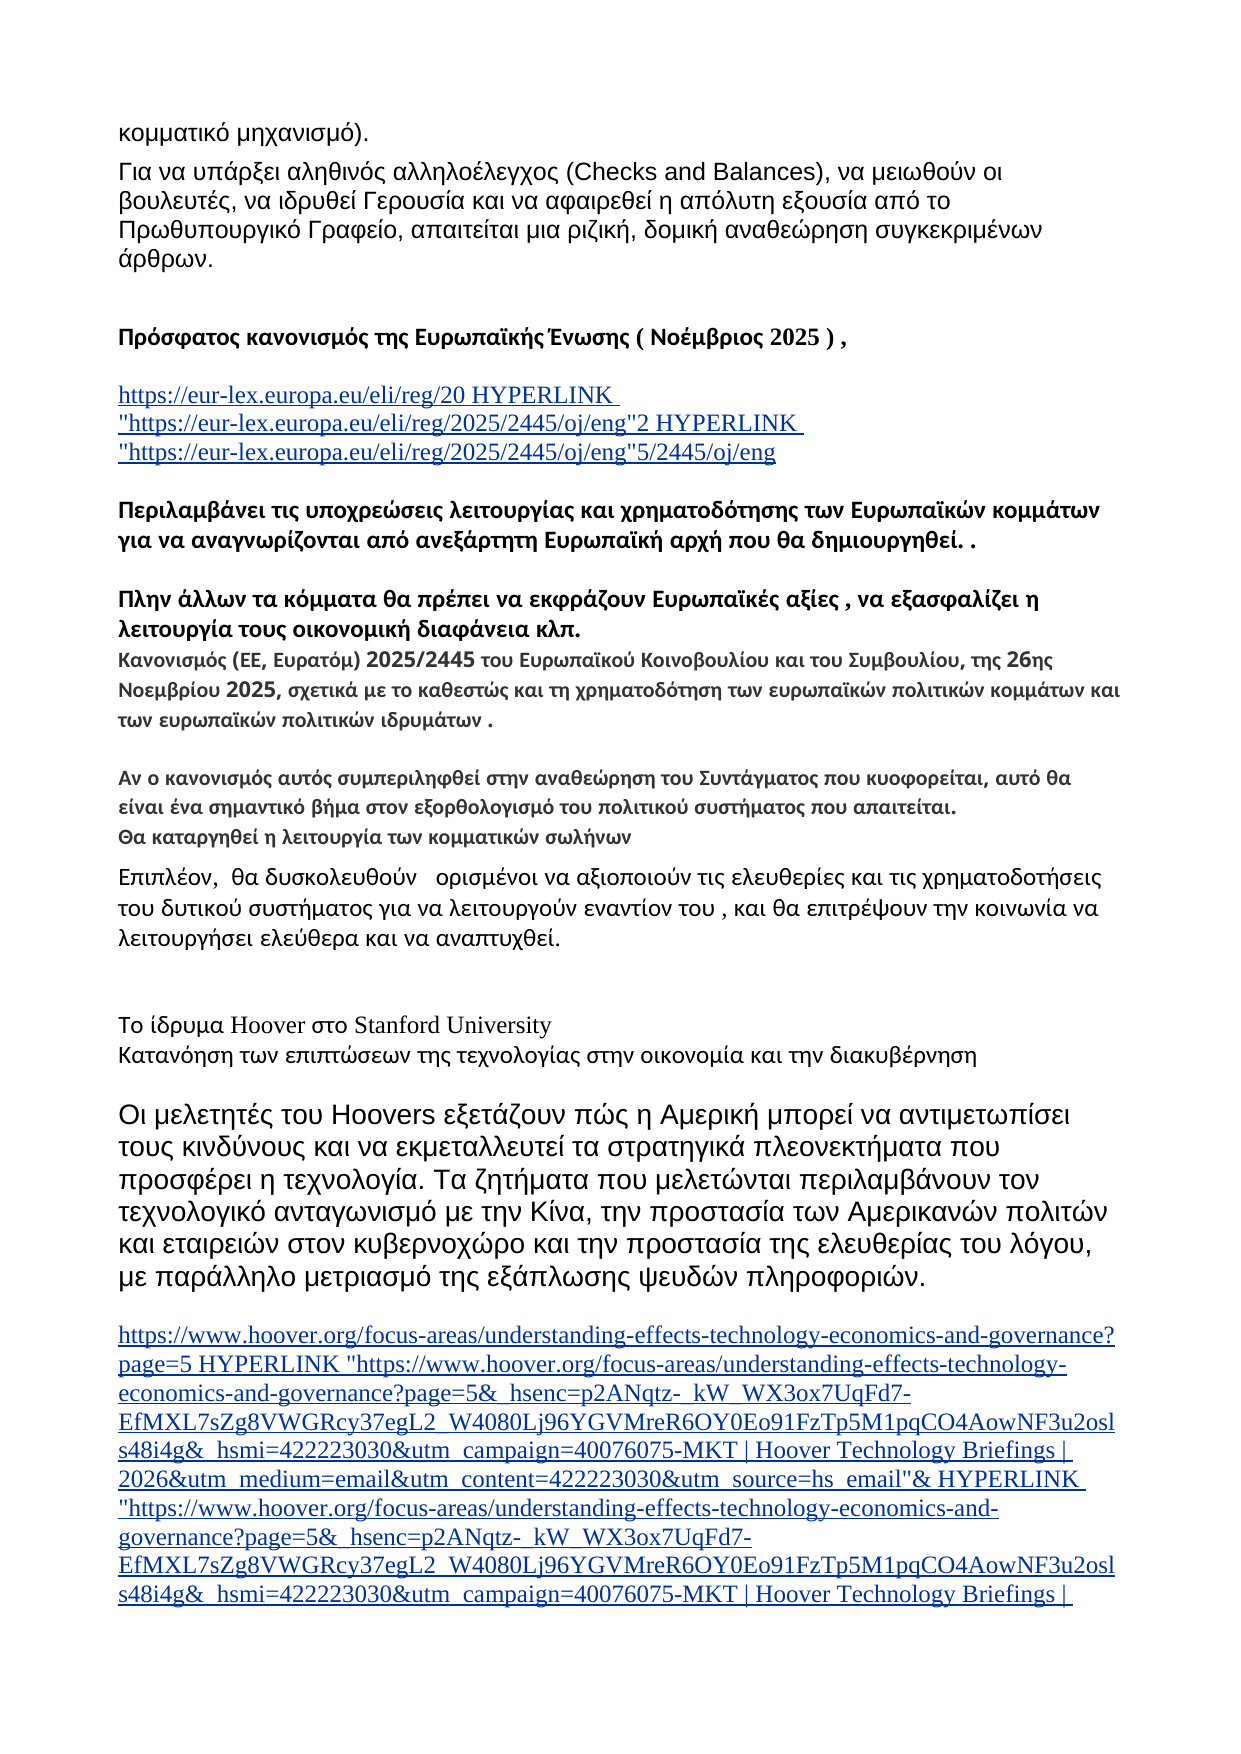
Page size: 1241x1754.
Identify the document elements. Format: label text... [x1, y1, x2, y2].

text Περιλαμβάνει τις υποχρεώσεις λειτουργίας και χρηματοδότησης των Ευρωπαϊκών κομμάτων για να αναγνωρίζονται από ανεξάρτητη Ευρωπαϊκή αρχή που θα δημιουργηθεί. . [118, 494, 1122, 555]
text Επιπλέον, θα δυσκολευθούν ορισμένοι να αξιοποιούν τις ελευθερίες και τις χρηματοδοτήσεις του δυτικού συστήματος για να λειτουργούν εναντίον του , και θα επιτρέψουν την κοινωνία να λειτουργήσει ελεύθερα και να αναπτυχθεί. [118, 861, 1122, 953]
text Το ίδρυμα Hoover στο Stanford University [118, 1009, 1122, 1039]
text https://eur-lex.europa.eu/eli/reg/20 HYPERLINK "https://eur-lex.europa.eu/eli/reg/2025/2445/oj/eng"2 HYPERLINK "https://eur-lex.europa.eu/eli/reg/2025/2445/oj/eng"5/2445/oj/eng [118, 380, 1122, 466]
text Κατανόηση των επιπτώσεων της τεχνολογίας στην οικονομία και την διακυβέρνηση [118, 1039, 1122, 1070]
text https://www.hoover.org/focus-areas/understanding-effects-technology-economics-and-governance?page=5 HYPERLINK "https://www.hoover.org/focus-areas/understanding-effects-technology-economics-and-governance?page=5&_hsenc=p2ANqtz-_kW_WX3ox7UqFd7-EfMXL7sZg8VWGRcy37egL2_W4080Lj96YGVMreR6OY0Eo91FzTp5M1pqCO4AowNF3u2osls48i4g&_hsmi=422223030&utm_campaign=40076075-MKT | Hoover Technology Briefings | 2026&utm_medium=email&utm_content=422223030&utm_source=hs_email"& HYPERLINK "https://www.hoover.org/focus-areas/understanding-effects-technology-economics-and-governance?page=5&_hsenc=p2ANqtz-_kW_WX3ox7UqFd7-EfMXL7sZg8VWGRcy37egL2_W4080Lj96YGVMreR6OY0Eo91FzTp5M1pqCO4AowNF3u2osls48i4g&_hsmi=422223030&utm_campaign=40076075-MKT | Hoover Technology Briefings | [118, 1320, 1122, 1608]
text Για να υπάρξει αληθινός αλληλοέλεγχος (Checks and Balances), να μειωθούν οι βουλευτές, να ιδρυθεί Γερουσία και να αφαιρεθεί η απόλυτη εξουσία από το Πρωθυπουργικό Γραφείο, απαιτείται μια ριζική, δομική αναθεώρηση συγκεκριμένων άρθρων. [118, 157, 1122, 272]
text Πρόσφατος κανονισμός της Ευρωπαϊκής Ένωσης ( Νοέμβριος 2025 ) , [118, 321, 1122, 352]
text Κανονισμός (ΕΕ, Ευρατόμ) 2025/2445 του Ευρωπαϊκού Κοινοβουλίου και του Συμβουλίου, της 26ης Νοεμβρίου 2025, σχετικά με το καθεστώς και τη χρηματοδότηση των ευρωπαϊκών πολιτικών κομμάτων και των ευρωπαϊκών πολιτικών ιδρυμάτων . [118, 644, 1122, 733]
text Πλην άλλων τα κόμματα θα πρέπει να εκφράζουν Ευρωπαϊκές αξίες , να εξασφαλίζει η λειτουργία τους οικονομική διαφάνεια κλπ. [118, 583, 1122, 644]
text Αν ο κανονισμός αυτός συμπεριληφθεί στην αναθεώρηση του Συντάγματος που κυοφορείται, αυτό θα είναι ένα σημαντικό βήμα στον εξορθολογισμό του πολιτικού συστήματος που απαιτείται. [118, 761, 1122, 821]
text Οι μελετητές του Hoovers εξετάζουν πώς η Αμερική μπορεί να αντιμετωπίσει τους κινδύνους και να εκμεταλλευτεί τα στρατηγικά πλεονεκτήματα που προσφέρει η τεχνολογία. Τα ζητήματα που μελετώνται περιλαμβάνουν τον τεχνολογικό ανταγωνισμό με την Κίνα, την προστασία των Αμερικανών πολιτών και εταιρειών στον κυβερνοχώρο και την προστασία της ελευθερίας του λόγου, με παράλληλο μετριασμό της εξάπλωσης ψευδών πληροφοριών. [118, 1098, 1122, 1292]
text Θα καταργηθεί η λειτουργία των κομματικών σωλήνων [118, 821, 1122, 851]
text κομματικό μηχανισμό). [118, 118, 1122, 147]
